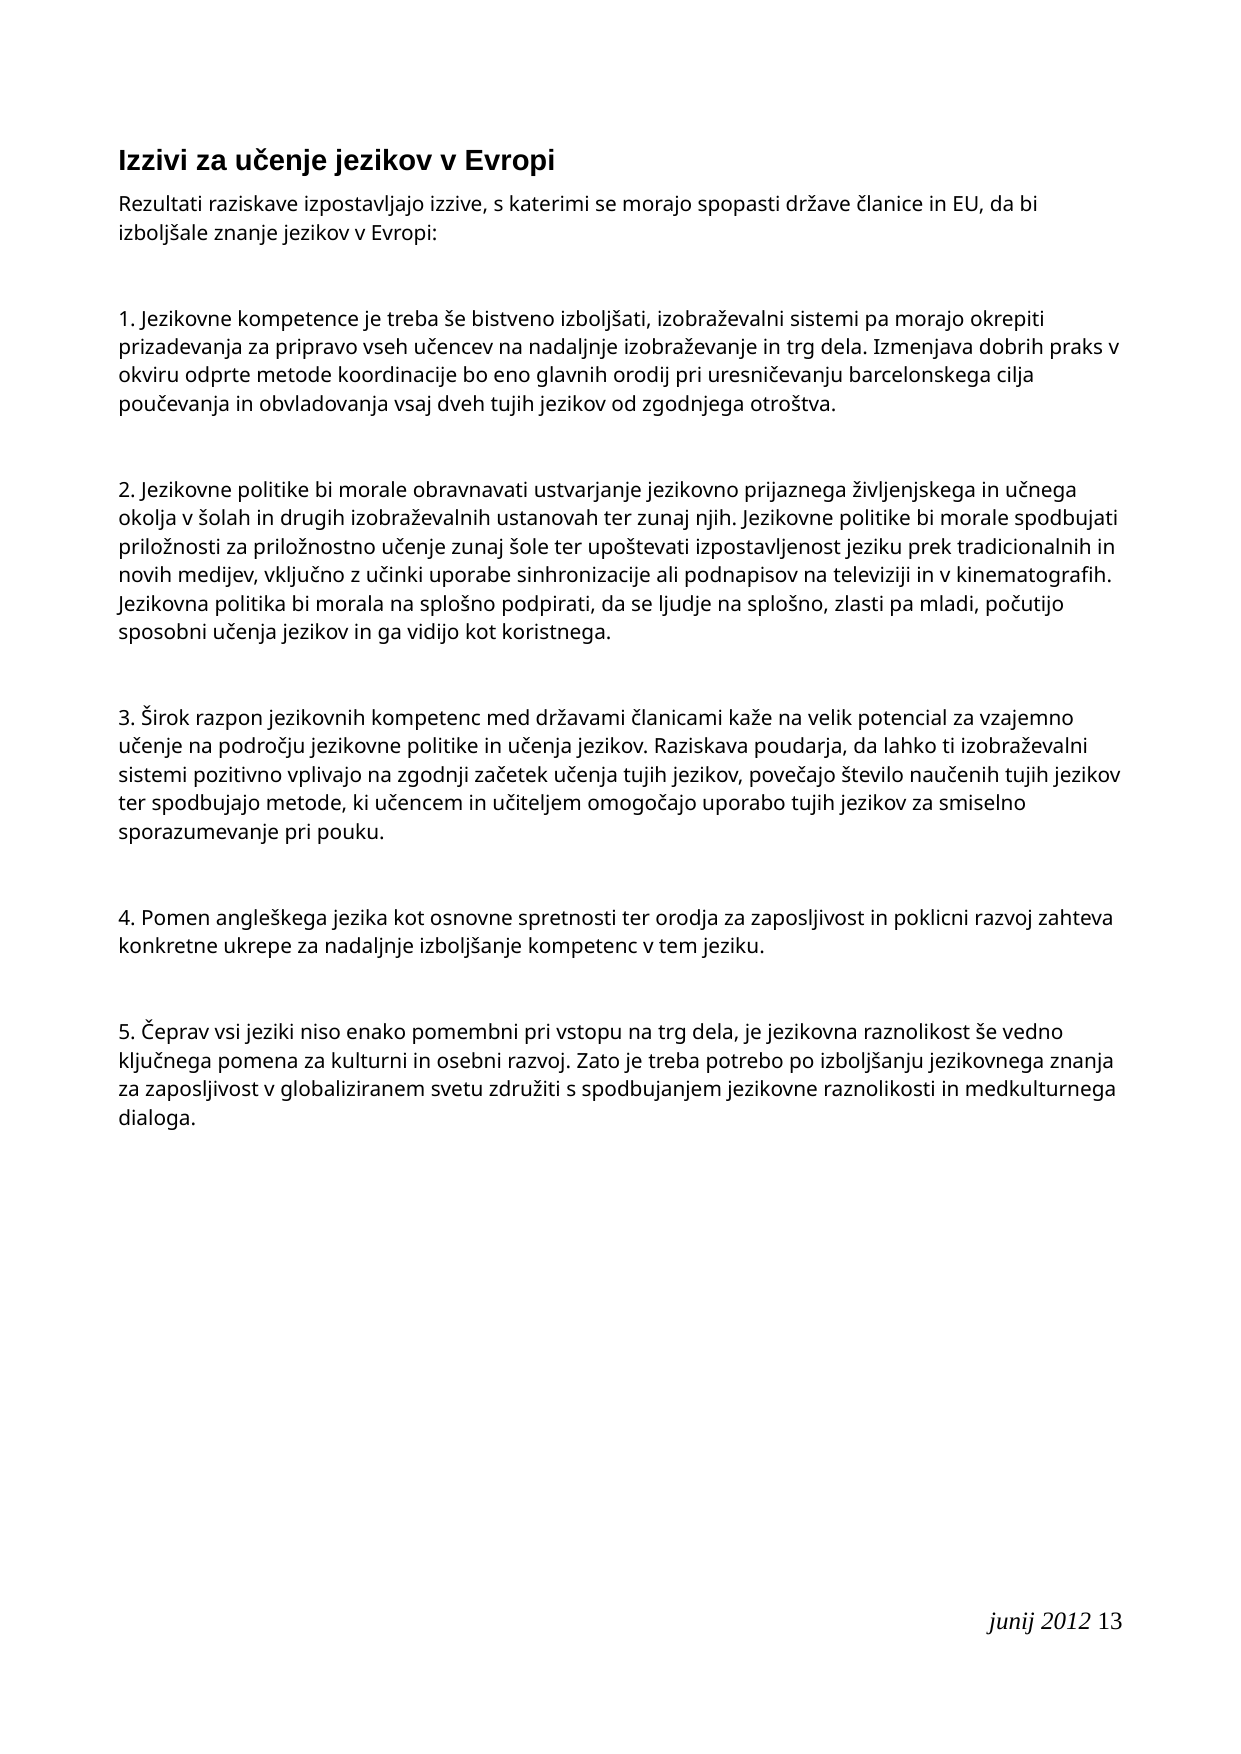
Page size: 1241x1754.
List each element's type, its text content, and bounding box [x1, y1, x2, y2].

text 2. Jezikovne politike bi morale obravnavati ustvarjanje jezikovno prijaznega življenjskega in učnega okolja v šolah in drugih izobraževalnih ustanovah ter zunaj njih. Jezikovne politike bi morale spodbujati priložnosti za priložnostno učenje zunaj šole ter upoštevati izpostavljenost jeziku prek tradicionalnih in novih medijev, vključno z učinki uporabe sinhronizacije ali podnapisov na televiziji in v kinematografih. Jezikovna politika bi morala na splošno podpirati, da se ljudje na splošno, zlasti pa mladi, počutijo sposobni učenja jezikov in ga vidijo kot koristnega. [118, 475, 1122, 646]
text 1. Jezikovne kompetence je treba še bistveno izboljšati, izobraževalni sistemi pa morajo okrepiti prizadevanja za pripravo vseh učencev na nadaljnje izobraževanje in trg dela. Izmenjava dobrih praks v okviru odprte metode koordinacije bo eno glavnih orodij pri uresničevanju barcelonskega cilja poučevanja in obvladovanja vsaj dveh tujih jezikov od zgodnjega otroštva. [118, 304, 1122, 417]
text Rezultati raziskave izpostavljajo izzive, s katerimi se morajo spopasti države članice in EU, da bi izboljšale znanje jezikov v Evropi: [118, 189, 1122, 246]
text 3. Širok razpon jezikovnih kompetenc med državami članicami kaže na velik potencial za vzajemno učenje na področju jezikovne politike in učenja jezikov. Raziskava poudarja, da lahko ti izobraževalni sistemi pozitivno vplivajo na zgodnji začetek učenja tujih jezikov, povečajo število naučenih tujih jezikov ter spodbujajo metode, ki učencem in učiteljem omogočajo uporabo tujih jezikov za smiselno sporazumevanje pri pouku. [118, 703, 1122, 845]
text 4. Pomen angleškega jezika kot osnovne spretnosti ter orodja za zaposljivost in poklicni razvoj zahteva konkretne ukrepe za nadaljnje izboljšanje kompetenc v tem jeziku. [118, 903, 1122, 960]
text 5. Čeprav vsi jeziki niso enako pomembni pri vstopu na trg dela, je jezikovna raznolikost še vedno ključnega pomena za kulturni in osebni razvoj. Zato je treba potrebo po izboljšanju jezikovnega znanja za zaposljivost v globaliziranem svetu združiti s spodbujanjem jezikovne raznolikosti in medkulturnega dialoga. [118, 1017, 1122, 1131]
subtitle Izzivi za učenje jezikov v Evropi [118, 143, 1122, 177]
